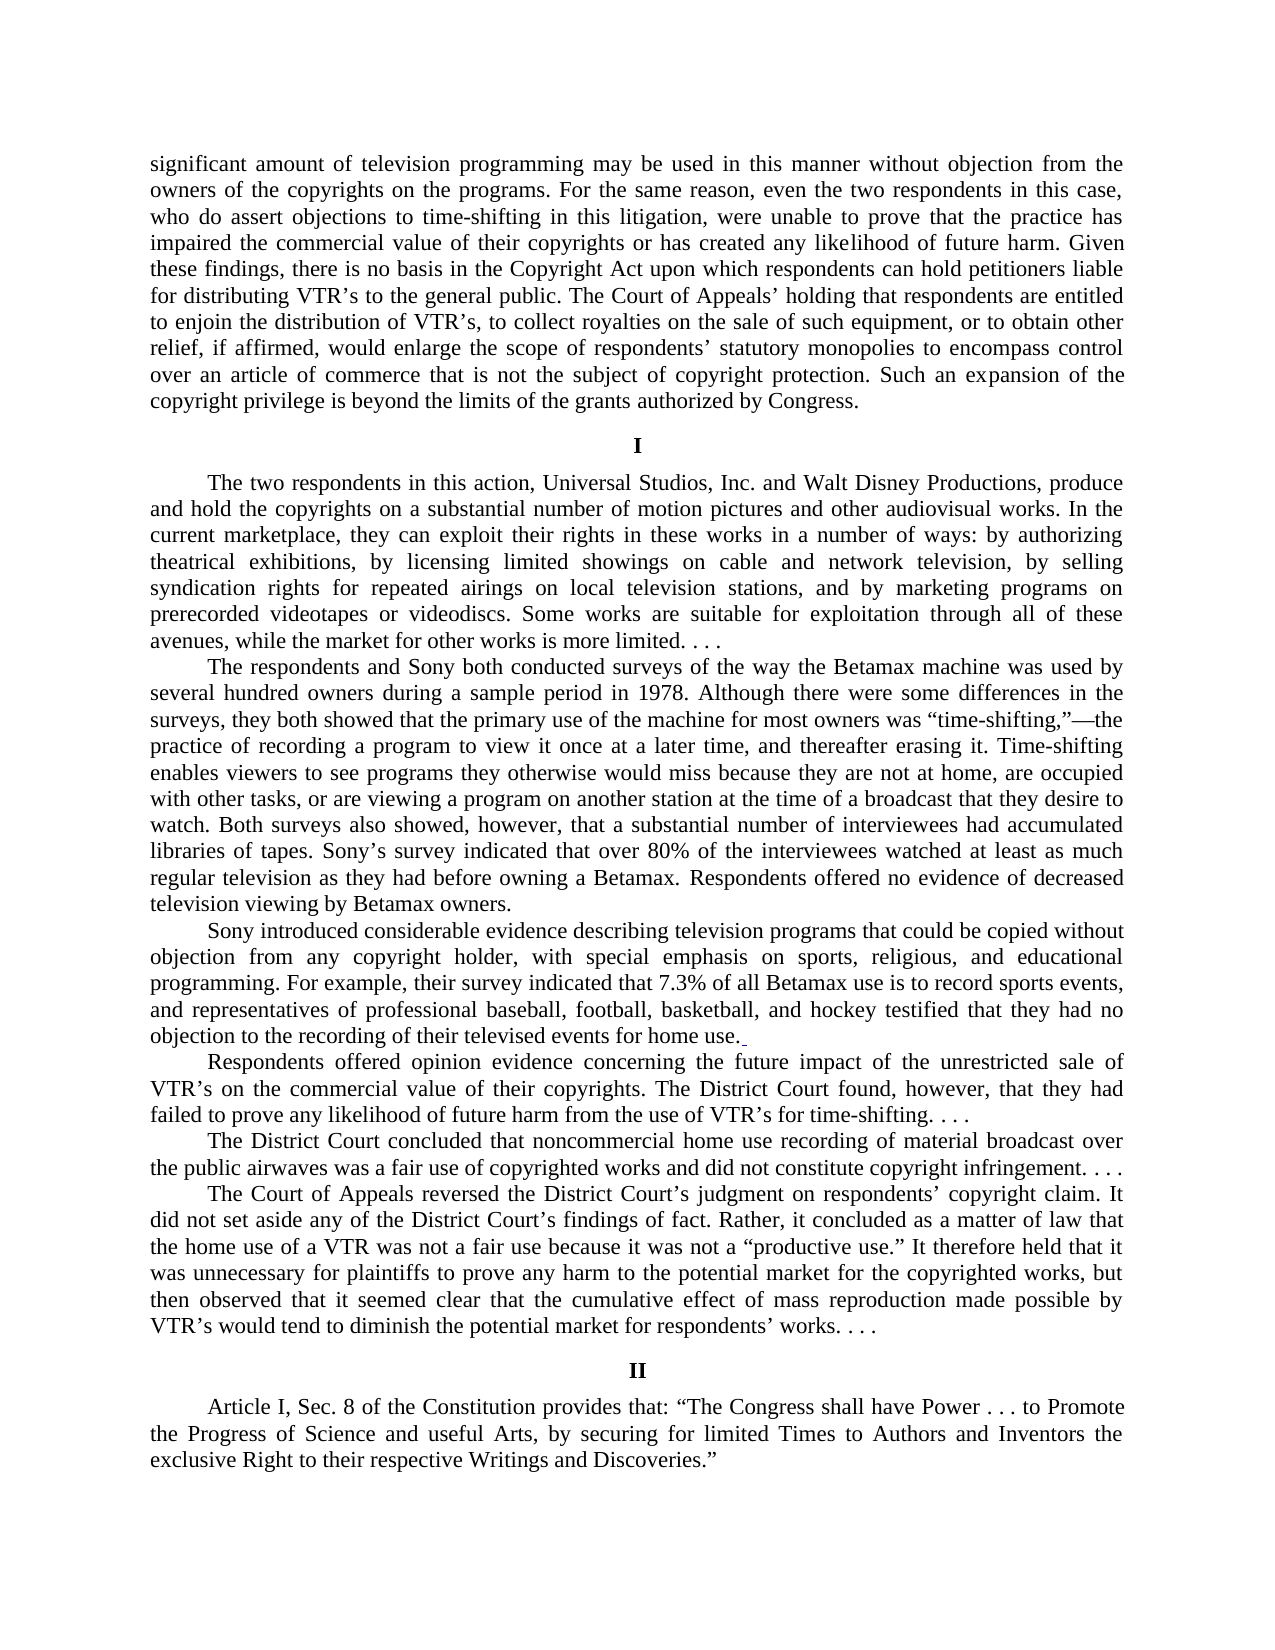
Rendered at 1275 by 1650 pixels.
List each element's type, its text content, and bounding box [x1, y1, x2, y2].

text Article I, Sec. 8 of the Constitution provides that: “The Congress shall have Power . . . to Promote the Progress of Science and useful Arts, by securing for limited Times to Authors and Inventors the exclusive Right to their respective Writings and Discoveries.” [150, 1393, 1125, 1472]
text The Court of Appeals reversed the District Court’s judgment on respondents’ copyright claim. It did not set aside any of the District Court’s findings of fact. Rather, it concluded as a matter of law that the home use of a VTR was not a fair use because it was not a “productive use.” It therefore held that it was unnecessary for plaintiffs to prove any harm to the potential market for the copyrighted works, but then observed that it seemed clear that the cumulative effect of mass reproduction made possible by VTR’s would tend to diminish the potential market for respondents’ works. . . . [150, 1180, 1125, 1338]
text The two respondents in this action, Universal Studios, Inc. and Walt Disney Productions, produce and hold the copyrights on a substantial number of motion pictures and other audiovisual works. In the current marketplace, they can exploit their rights in these works in a number of ways: by authorizing theatrical exhibitions, by licensing limited showings on cable and network television, by selling syndication rights for repeated airings on local television stations, and by marketing programs on prerecorded videotapes or videodiscs. Some works are suitable for exploitation through all of these avenues, while the market for other works is more limited. . . . [150, 469, 1125, 653]
text significant amount of television programming may be used in this manner without objection from the owners of the copyrights on the programs. For the same reason, even the two respondents in this case, who do assert objections to time-shifting in this litigation, were unable to prove that the practice has impaired the commercial value of their copyrights or has created any like­li­hood of future harm. Given these findings, there is no basis in the Copyright Act upon which respondents can hold petitioners liable for distributing VTR’s to the general public. The Court of Appeals’ holding that respondents are entitled to enjoin the distribution of VTR’s, to collect royalties on the sale of such equipment, or to obtain other relief, if af­firmed, would enlarge the scope of respondents’ statutory monopolies to encompass control over an article of commerce that is not the subject of copyright protection. Such an ex­pan­sion of the copyright privilege is beyond the limits of the grants authorized by Congress. [150, 150, 1125, 413]
text II [150, 1357, 1125, 1383]
text I [150, 432, 1125, 459]
text Sony introduced considerable evidence describing television programs that could be copied without objection from any copyright holder, with special emphasis on sports, religious, and educational programming. For example, their survey indicated that 7.3% of all Betamax use is to record sports events, and representatives of professional baseball, football, basketball, and hockey testified that they had no objection to the recording of their televised events for home use. [150, 917, 1125, 1048]
text Respondents offered opinion evidence concerning the future impact of the unrestricted sale of VTR’s on the commercial value of their copyrights. The District Court found, however, that they had failed to prove any likelihood of future harm from the use of VTR’s for time-shifting. . . . [150, 1048, 1125, 1127]
text The respondents and Sony both conducted surveys of the way the Betamax machine was used by several hundred owners during a sample period in 1978. Although there were some differences in the surveys, they both showed that the primary use of the machine for most owners was “time-shifting,”—the practice of recording a program to view it once at a later time, and thereafter erasing it. Time-shifting enables viewers to see programs they otherwise would miss because they are not at home, are occupied with other tasks, or are viewing a program on another station at the time of a broadcast that they desire to watch. Both surveys also showed, however, that a substantial number of interviewees had accumulated libraries of tapes. Sony’s survey indicated that over 80% of the interviewees watched at least as much regular television as they had before owning a Betamax. Respondents offered no evidence of decreased television viewing by Betamax owners. [150, 653, 1125, 917]
text The District Court concluded that noncommercial home use recording of material broadcast over the public airwaves was a fair use of copyrighted works and did not constitute copyright infringement. . . . [150, 1127, 1125, 1180]
